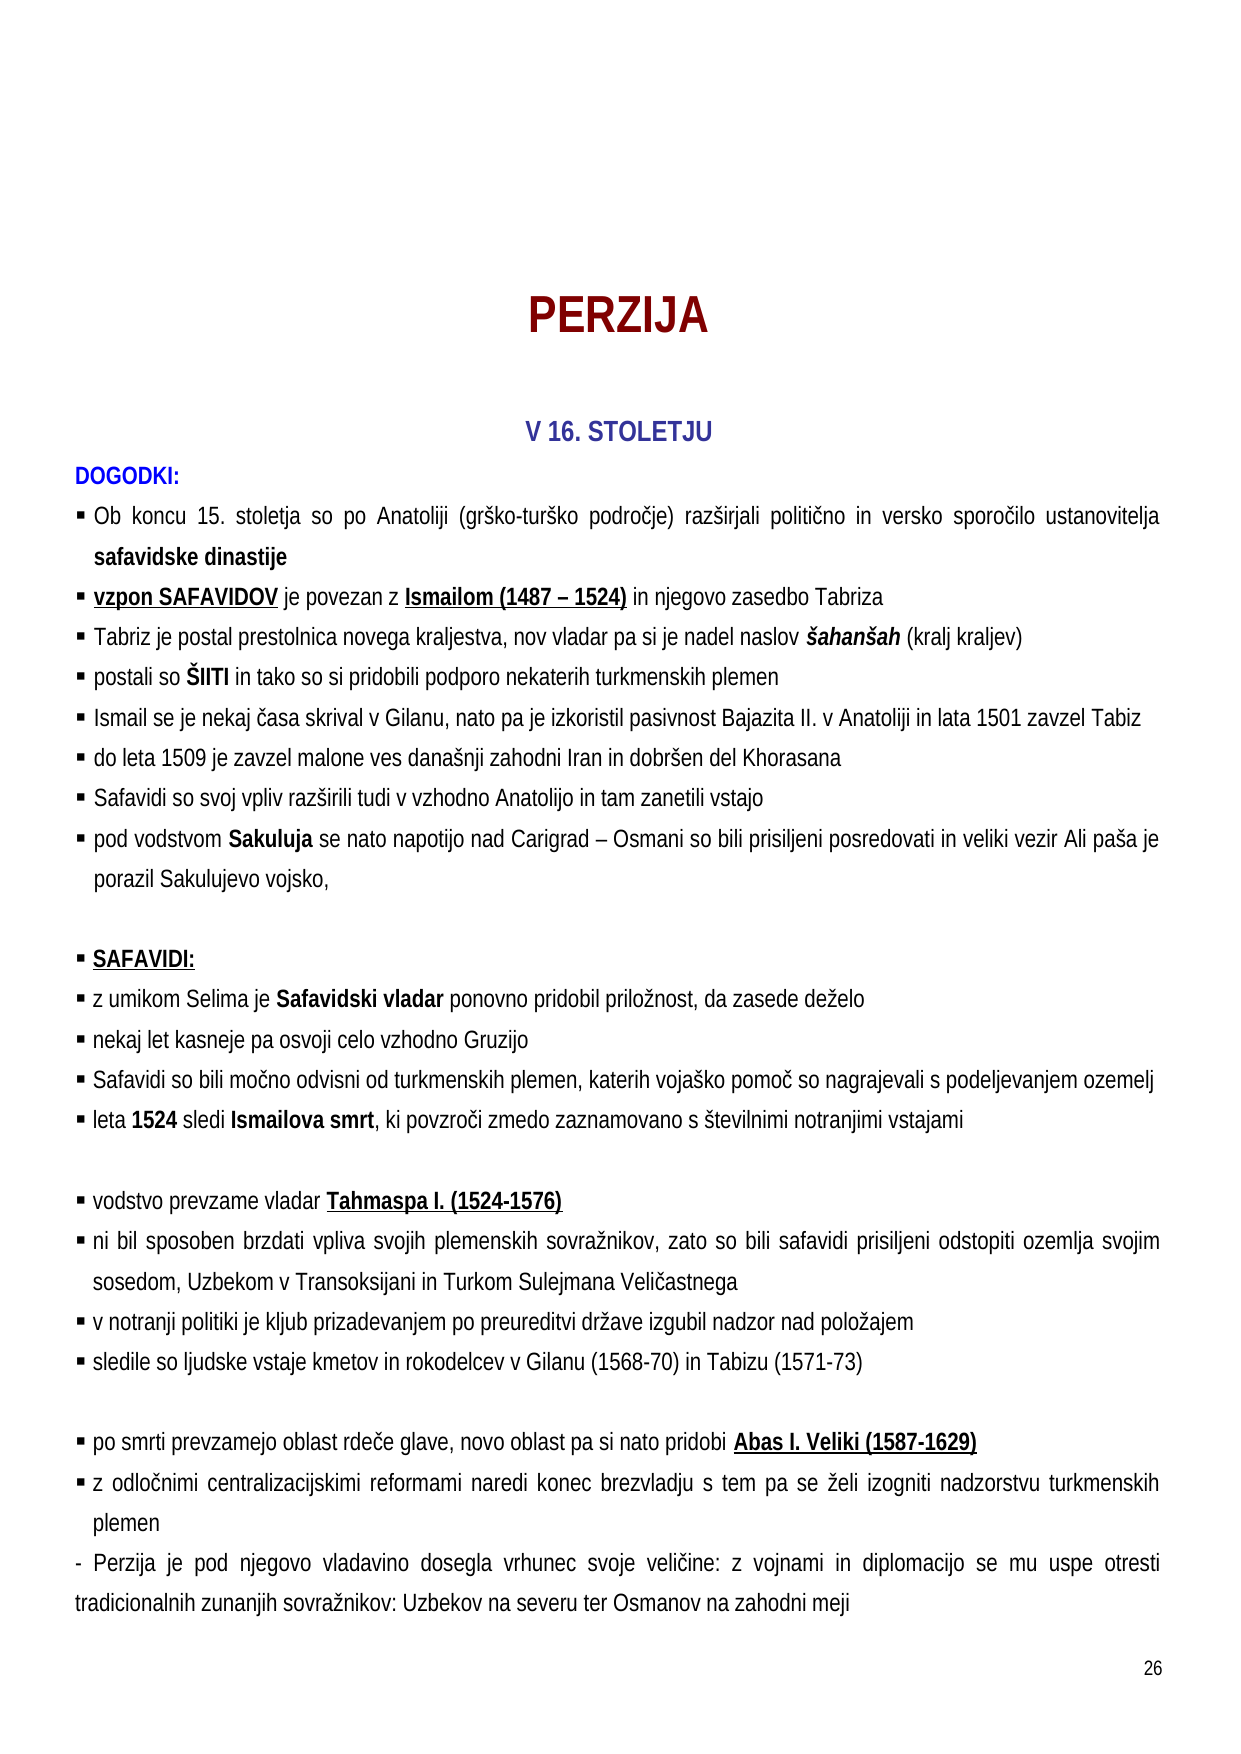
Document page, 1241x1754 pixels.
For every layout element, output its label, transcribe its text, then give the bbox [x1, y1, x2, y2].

text V 16. STOLETJU [75, 414, 1162, 448]
list ni bil sposoben brzdati vpliva svojih plemenskih sovražnikov, zato so bili safavidi prisiljeni odstopiti ozemlja svojim sosedom, Uzbekom v Transoksijani in Turkom Sulejmana Veličastnega [75, 1226, 1162, 1295]
list Tabriz je postal prestolnica novega kraljestva, nov vladar pa si je nadel naslov šahanšah (kralj kraljev) [75, 622, 1162, 651]
list vodstvo prevzame vladar Tahmaspa I. (1524-1576) [75, 1186, 1162, 1215]
list Safavidi so svoj vpliv razširili tudi v vzhodno Anatolijo in tam zanetili vstajo [75, 783, 1162, 812]
list SAFAVIDI: [75, 944, 1162, 973]
list Safavidi so bili močno odvisni od turkmenskih plemen, katerih vojaško pomoč so nagrajevali s podeljevanjem ozemelj [75, 1065, 1162, 1094]
list pod vodstvom Sakuluja se nato napotijo nad Carigrad – Osmani so bili prisiljeni posredovati in veliki vezir Ali paša je porazil Sakulujevo vojsko, [75, 824, 1162, 893]
list Ismail se je nekaj časa skrival v Gilanu, nato pa je izkoristil pasivnost Bajazita II. v Anatoliji in lata 1501 zavzel Tabiz [75, 703, 1162, 732]
text PERZIJA [75, 284, 1162, 344]
list nekaj let kasneje pa osvoji celo vzhodno Gruzijo [75, 1025, 1162, 1054]
list z odločnimi centralizacijskimi reformami naredi konec brezvladju s tem pa se želi izogniti nadzorstvu turkmenskih plemen [75, 1468, 1162, 1537]
list vzpon Safavidov je povezan z Ismailom (1487 – 1524) in njegovo zasedbo Tabriza [75, 582, 1162, 611]
list leta 1524 sledi Ismailova smrt, ki povzroči zmedo zaznamovano s številnimi notranjimi vstajami [75, 1105, 1162, 1134]
list v notranji politiki je kljub prizadevanjem po preureditvi države izgubil nadzor nad položajem [75, 1307, 1162, 1335]
list sledile so ljudske vstaje kmetov in rokodelcev v Gilanu (1568-70) in Tabizu (1571-73) [75, 1347, 1162, 1376]
list postali so ŠIITI in tako so si pridobili podporo nekaterih turkmenskih plemen [75, 662, 1162, 691]
list z umikom Selima je Safavidski vladar ponovno pridobil priložnost, da zasede deželo [75, 984, 1162, 1013]
list Ob koncu 15. stoletja so po Anatoliji (grško-turško področje) razširjali politično in versko sporočilo ustanovitelja safavidske dinastije [75, 501, 1162, 570]
list po smrti prevzamejo oblast rdeče glave, novo oblast pa si nato pridobi Abas I. Veliki (1587-1629) [75, 1427, 1162, 1456]
list do leta 1509 je zavzel malone ves današnji zahodni Iran in dobršen del Khorasana [75, 743, 1162, 772]
text DOGODKI: [75, 461, 1162, 490]
text - Perzija je pod njegovo vladavino dosegla vrhunec svoje veličine: z vojnami in diplomacijo se mu uspe otresti tradicionalnih zunanjih sovražnikov: Uzbekov na severu ter Osmanov na zahodni meji [75, 1548, 1162, 1617]
